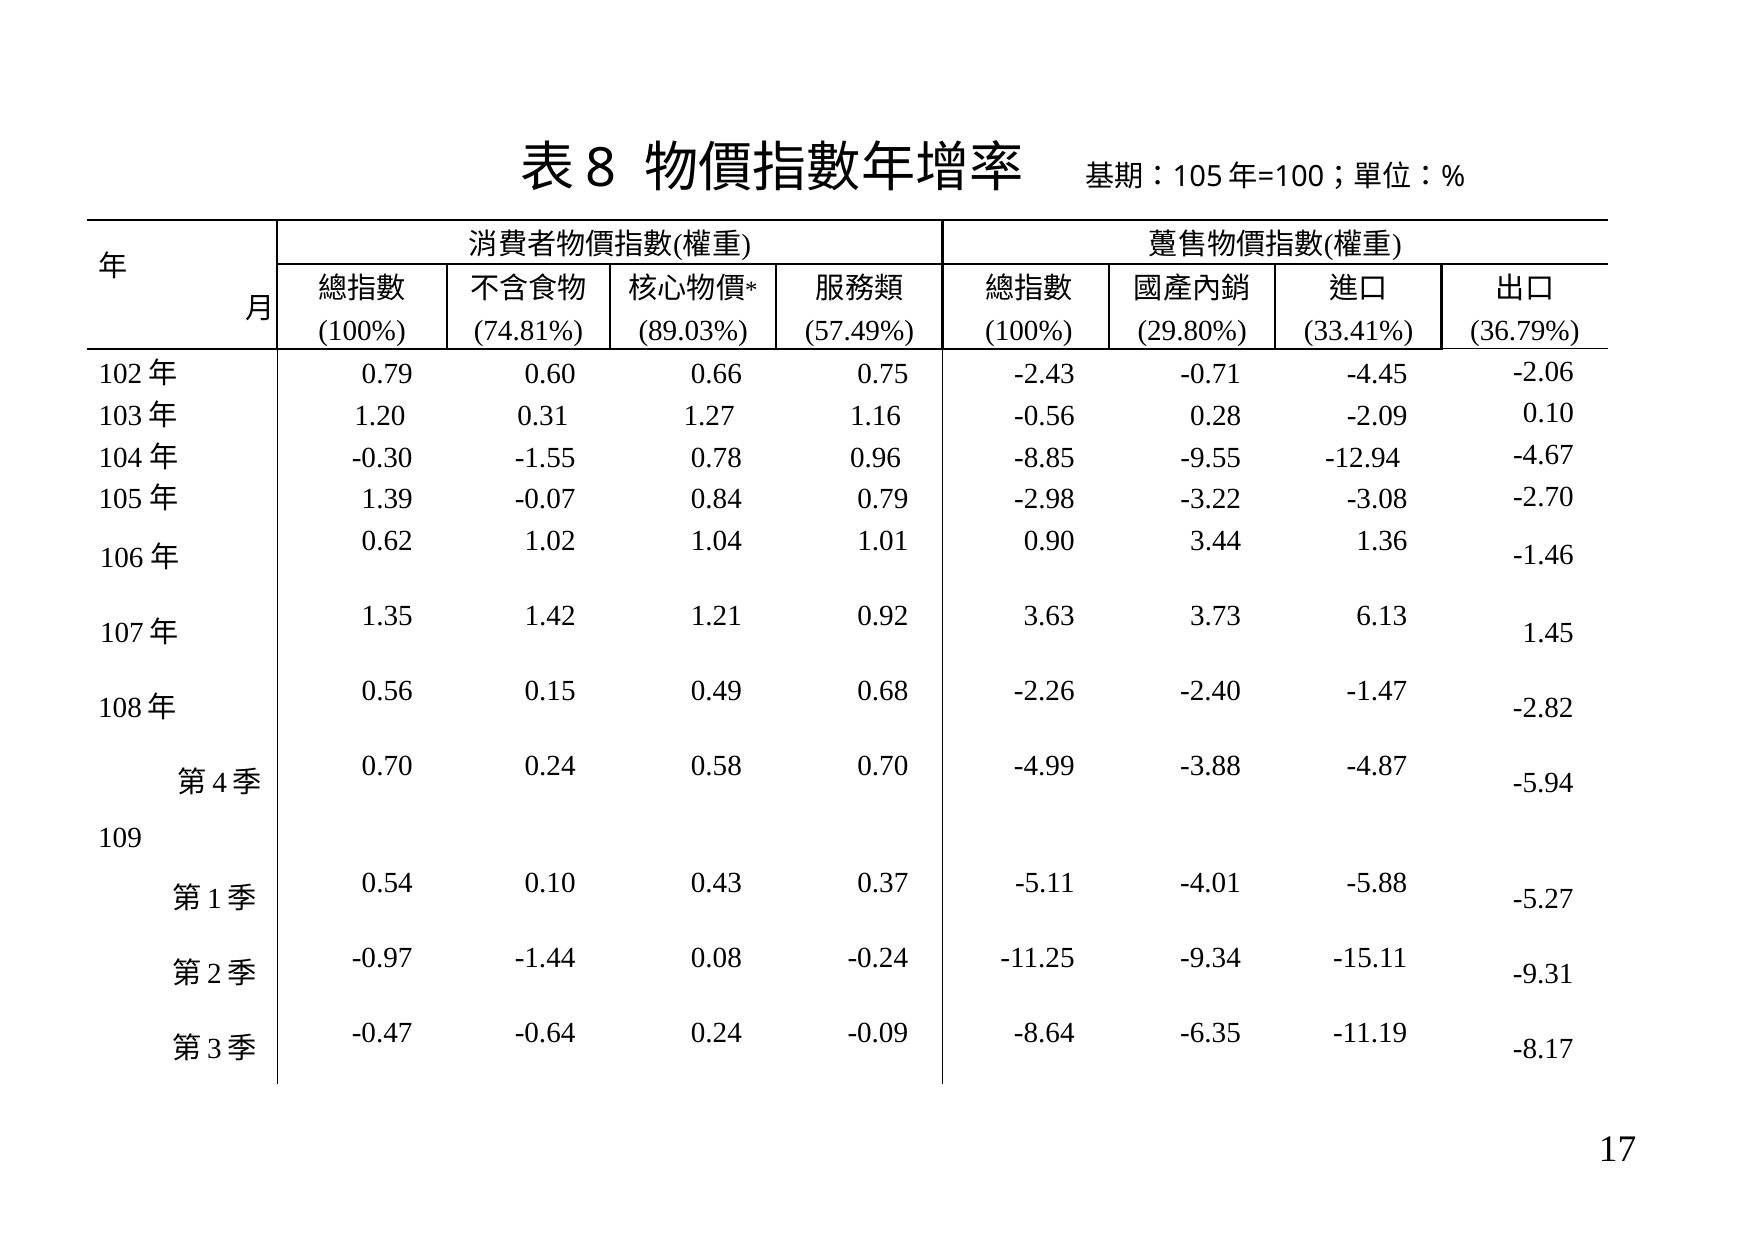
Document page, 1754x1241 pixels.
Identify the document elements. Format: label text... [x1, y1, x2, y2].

table_cell 1.45 [1441, 592, 1608, 667]
table_cell 1.04 [610, 517, 776, 592]
table_cell -2.70 [1441, 475, 1608, 517]
table_header 年 月 [87, 221, 276, 348]
table_cell -8.85 [943, 434, 1109, 475]
table_cell 1.21 [610, 592, 776, 667]
table_cell -4.45 [1275, 350, 1441, 392]
table_cell 0.31 [447, 392, 610, 434]
table_cell 0.28 [1109, 392, 1275, 434]
table_cell 103年 [87, 392, 277, 434]
table_cell [776, 817, 942, 859]
table_cell -4.99 [943, 742, 1109, 817]
table_cell 109 [87, 817, 277, 859]
table_cell 1.36 [1275, 517, 1441, 592]
table_cell -0.64 [447, 1009, 610, 1084]
table_cell -11.19 [1275, 1009, 1441, 1084]
table_cell -2.06 [1441, 349, 1608, 392]
table_cell 0.24 [610, 1009, 776, 1084]
table_cell 0.84 [610, 475, 776, 517]
table_cell -9.31 [1441, 934, 1608, 1009]
table_header 躉售物價指數(權重) [944, 221, 1608, 263]
table_cell 1.35 [278, 592, 447, 667]
table_cell -15.11 [1275, 934, 1441, 1009]
table_cell -0.97 [278, 934, 447, 1009]
table_cell -2.40 [1109, 667, 1275, 742]
table_cell 1.01 [776, 517, 942, 592]
table_cell -2.82 [1441, 667, 1608, 742]
table_cell 1.39 [278, 475, 447, 517]
table_cell 0.70 [776, 742, 942, 817]
table_cell -5.94 [1441, 742, 1608, 817]
table_cell 0.60 [447, 350, 610, 392]
table_cell -5.27 [1441, 859, 1608, 934]
table_cell [1109, 817, 1275, 859]
table_cell -11.25 [943, 934, 1109, 1009]
table_cell -1.55 [447, 434, 610, 475]
table_cell 0.58 [610, 742, 776, 817]
table_cell 106 年 [87, 517, 277, 592]
table_cell 0.79 [776, 475, 942, 517]
table_cell 1.16 [776, 392, 942, 434]
table_cell 107年 [87, 592, 277, 667]
table_cell 1.42 [447, 592, 610, 667]
table_cell -2.09 [1275, 392, 1441, 434]
table_cell -3.22 [1109, 475, 1275, 517]
table_cell 0.70 [278, 742, 447, 817]
table_cell -5.11 [943, 859, 1109, 934]
table_cell 0.92 [776, 592, 942, 667]
table_cell [278, 817, 447, 859]
table_cell 0.79 [278, 350, 447, 392]
table_cell -8.64 [943, 1009, 1109, 1084]
table_cell 0.54 [278, 859, 447, 934]
table_cell 0.08 [610, 934, 776, 1009]
table_cell 0.90 [943, 517, 1109, 592]
table_cell 核心物價* (89.03%) [611, 265, 775, 348]
table_cell 0.78 [610, 434, 776, 475]
table_header 消費者物價指數(權重) [278, 221, 941, 263]
table_cell 0.49 [610, 667, 776, 742]
table_cell -0.71 [1109, 350, 1275, 392]
table_cell 0.24 [447, 742, 610, 817]
table_cell -2.43 [943, 350, 1109, 392]
subtitle 表8 物價指數年增率 基期：105年=100；單位：% [59, 107, 1636, 219]
table_cell 進口(33.41%) [1276, 265, 1440, 348]
table_cell -1.47 [1275, 667, 1441, 742]
table_cell -3.88 [1109, 742, 1275, 817]
table_cell 102年 [87, 350, 277, 392]
table_cell 0.37 [776, 859, 942, 934]
table_cell -6.35 [1109, 1009, 1275, 1084]
table_cell [447, 817, 610, 859]
table_cell 第1季 [87, 859, 277, 934]
table_cell -1.44 [447, 934, 610, 1009]
table_cell -9.34 [1109, 934, 1275, 1009]
table_cell 0.66 [610, 350, 776, 392]
table_cell -3.08 [1275, 475, 1441, 517]
table_cell 總指數 (100%) [278, 265, 446, 348]
table_cell 0.15 [447, 667, 610, 742]
table_cell 0.56 [278, 667, 447, 742]
table_cell -0.07 [447, 475, 610, 517]
table_cell -1.46 [1441, 517, 1608, 592]
table_cell 0.10 [1441, 392, 1608, 434]
table_cell -0.47 [278, 1009, 447, 1084]
table_cell -5.88 [1275, 859, 1441, 934]
table_cell [1441, 817, 1608, 859]
table_cell 國產內銷(29.80%) [1110, 265, 1274, 348]
table_cell 總指數(100%) [944, 265, 1108, 348]
table_cell -0.30 [278, 434, 447, 475]
table_cell 0.96 [776, 434, 942, 475]
table_cell 3.63 [943, 592, 1109, 667]
table_cell -4.67 [1441, 434, 1608, 475]
table_cell -0.24 [776, 934, 942, 1009]
table_cell 3.73 [1109, 592, 1275, 667]
table_cell 0.43 [610, 859, 776, 934]
table_cell 第3季 [87, 1009, 277, 1084]
table_cell -2.98 [943, 475, 1109, 517]
table_cell 3.44 [1109, 517, 1275, 592]
table_cell -0.56 [943, 392, 1109, 434]
table_cell 6.13 [1275, 592, 1441, 667]
table_cell 第4季 [87, 742, 277, 817]
table_cell 出口(36.79%) [1443, 265, 1608, 348]
table_cell 0.10 [447, 859, 610, 934]
table_cell [1275, 817, 1441, 859]
table_cell -0.09 [776, 1009, 942, 1084]
table_cell -8.17 [1441, 1009, 1608, 1084]
table_cell -4.01 [1109, 859, 1275, 934]
table_cell 1.27 [610, 392, 776, 434]
table_cell -9.55 [1109, 434, 1275, 475]
table_cell 108年 [87, 667, 277, 742]
table_cell 不含食物(74.81%) [448, 265, 609, 348]
table_cell 0.75 [776, 350, 942, 392]
table_cell 1.20 [278, 392, 447, 434]
table_cell 服務類(57.49%) [777, 265, 941, 348]
table_cell 第2季 [87, 934, 277, 1009]
table_cell [610, 817, 776, 859]
table_cell 104 年 [87, 434, 277, 475]
table_cell 0.62 [278, 517, 447, 592]
table_cell -12.94 [1275, 434, 1441, 475]
table_cell [943, 817, 1109, 859]
table_cell -4.87 [1275, 742, 1441, 817]
table_cell 1.02 [447, 517, 610, 592]
table_cell 0.68 [776, 667, 942, 742]
table_cell 105 年 [87, 475, 277, 517]
table_cell -2.26 [943, 667, 1109, 742]
